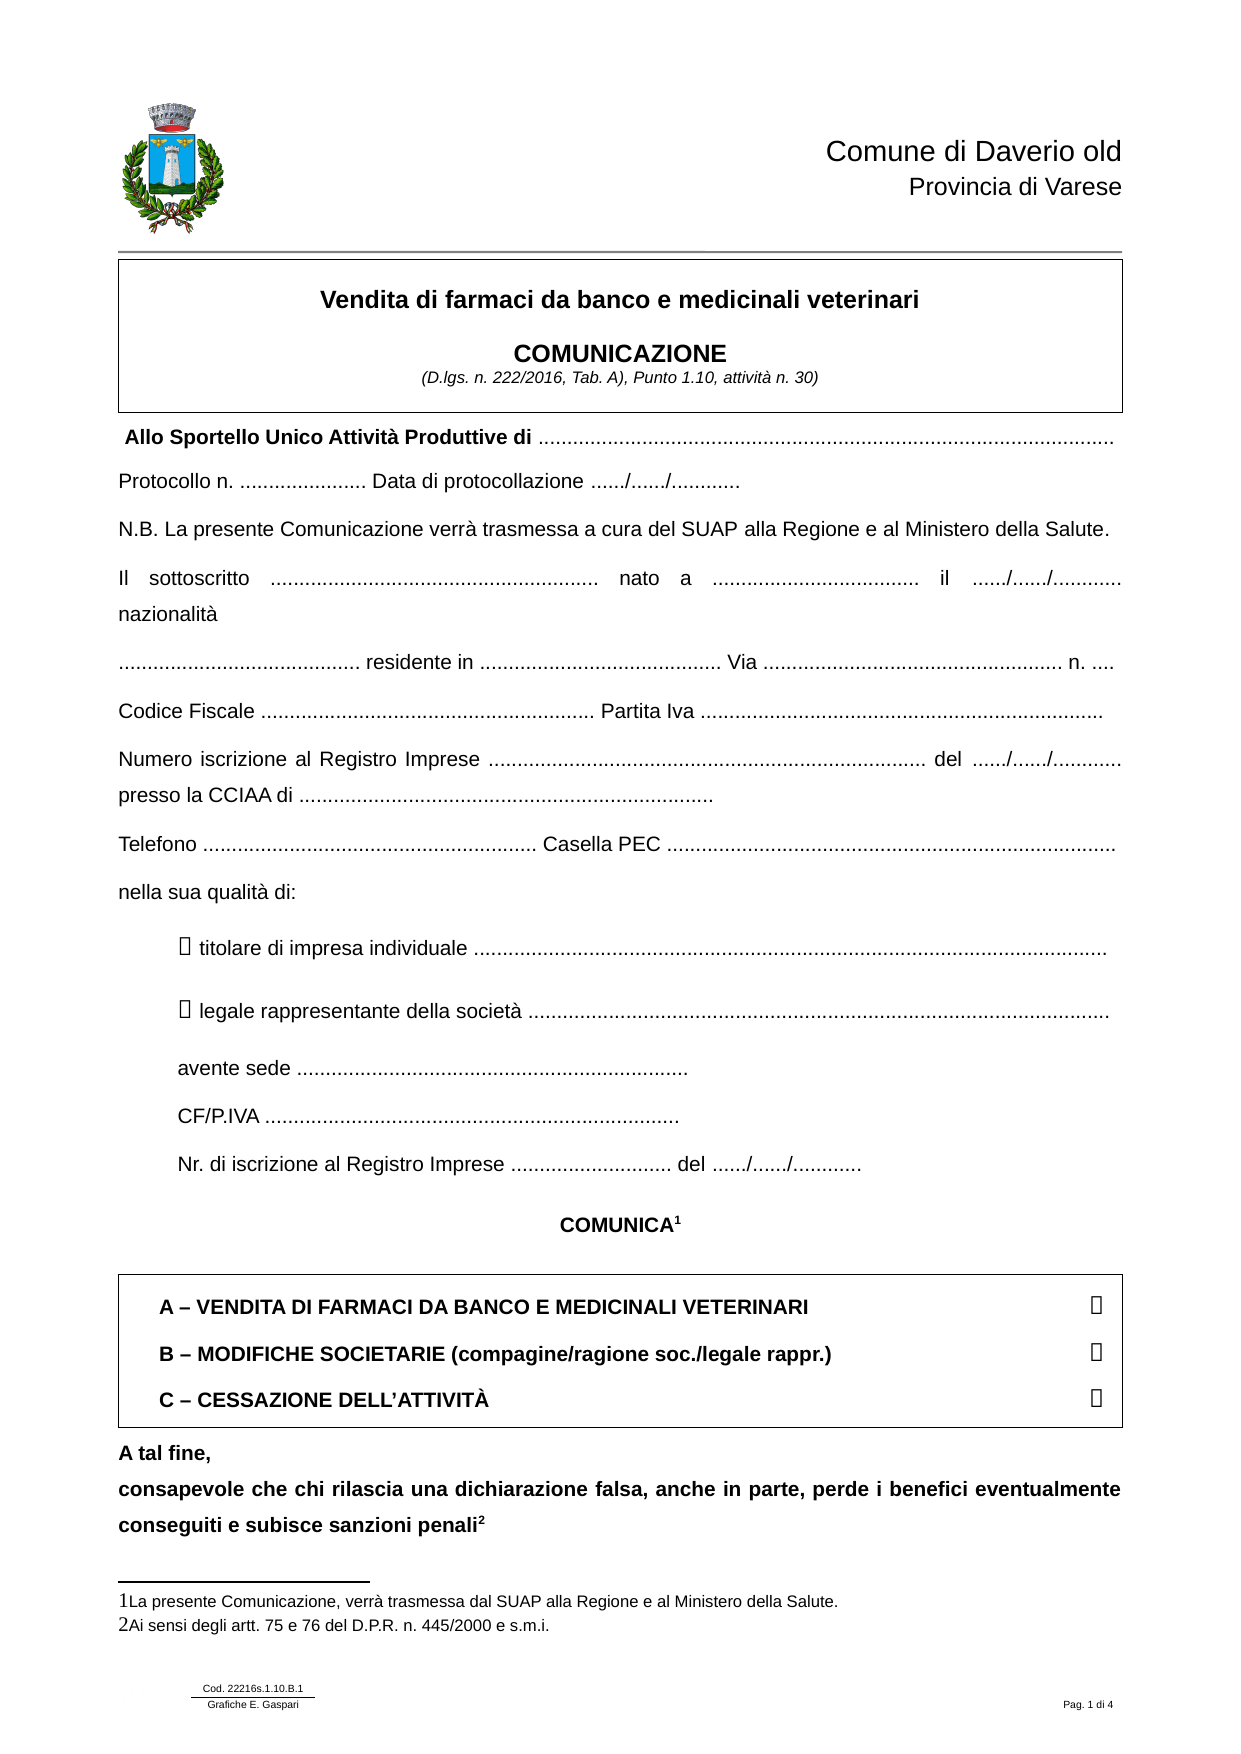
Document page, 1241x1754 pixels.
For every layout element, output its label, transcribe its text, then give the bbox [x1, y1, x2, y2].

text  legale rappresentante della società ..................................................................................................... [177, 992, 1122, 1026]
text La presente Comunicazione, verrà trasmessa dal SUAP alla Regione e al Ministero della Salute. [118, 1588, 1122, 1612]
text Telefono .......................................................... Casella PEC .............................................................................. [118, 831, 1122, 855]
text Provincia di Varese [224, 172, 1122, 201]
table_header Vendita di farmaci da banco e medicinali veterinari COMUNICAZIONE (D.lgs. n. 222/2016, Tab. A), Punto 1.10, attività n. 30) [119, 260, 1122, 412]
text .......................................... residente in .......................................... Via .................................................... n. .... [118, 650, 1122, 674]
text nella sua qualità di: [118, 880, 1122, 904]
text CF/P.IVA ........................................................................ [177, 1104, 1122, 1128]
text Comune di Daverio old [224, 134, 1122, 167]
text Protocollo n. ...................... Data di protocollazione ....../....../............ [118, 469, 1122, 493]
text Ai sensi degli artt. 75 e 76 del D.P.R. n. 445/2000 e s.m.i. [118, 1612, 1122, 1636]
text A tal fine, [118, 1441, 1122, 1465]
table_header A – VENDITA DI FARMACI DA BANCO E MEDICINALI VETERINARI  B – MODIFICHE SOCIETARIE (compagine/ragione soc./legale rappr.)  C – CESSAZIONE DELL’ATTIVITÀ  [119, 1275, 1122, 1427]
text avente sede .................................................................... [177, 1055, 1122, 1079]
text N.B. La presente Comunicazione verrà trasmessa a cura del SUAP alla Regione e al Ministero della Salute. [118, 517, 1122, 541]
picture [122, 103, 224, 234]
text Codice Fiscale .......................................................... Partita Iva ...................................................................... [118, 698, 1122, 722]
text Nr. di iscrizione al Registro Imprese ............................ del ....../....../............ [177, 1152, 1122, 1176]
text consapevole che chi rilascia una dichiarazione falsa, anche in parte, perde i benefici eventualmente conseguiti e subisce sanzioni penali [118, 1477, 1122, 1537]
text Il sottoscritto ......................................................... nato a .................................... il ....../....../............ nazionalità [118, 566, 1122, 626]
text Allo Sportello Unico Attività Produttive di .................................................................................................... [118, 425, 1122, 449]
text Numero iscrizione al Registro Imprese ............................................................................ del ....../....../............ presso la CCIAA di ........................................................................ [118, 747, 1122, 807]
text COMUNICA [118, 1213, 1122, 1237]
text  titolare di impresa individuale .............................................................................................................. [177, 928, 1122, 962]
